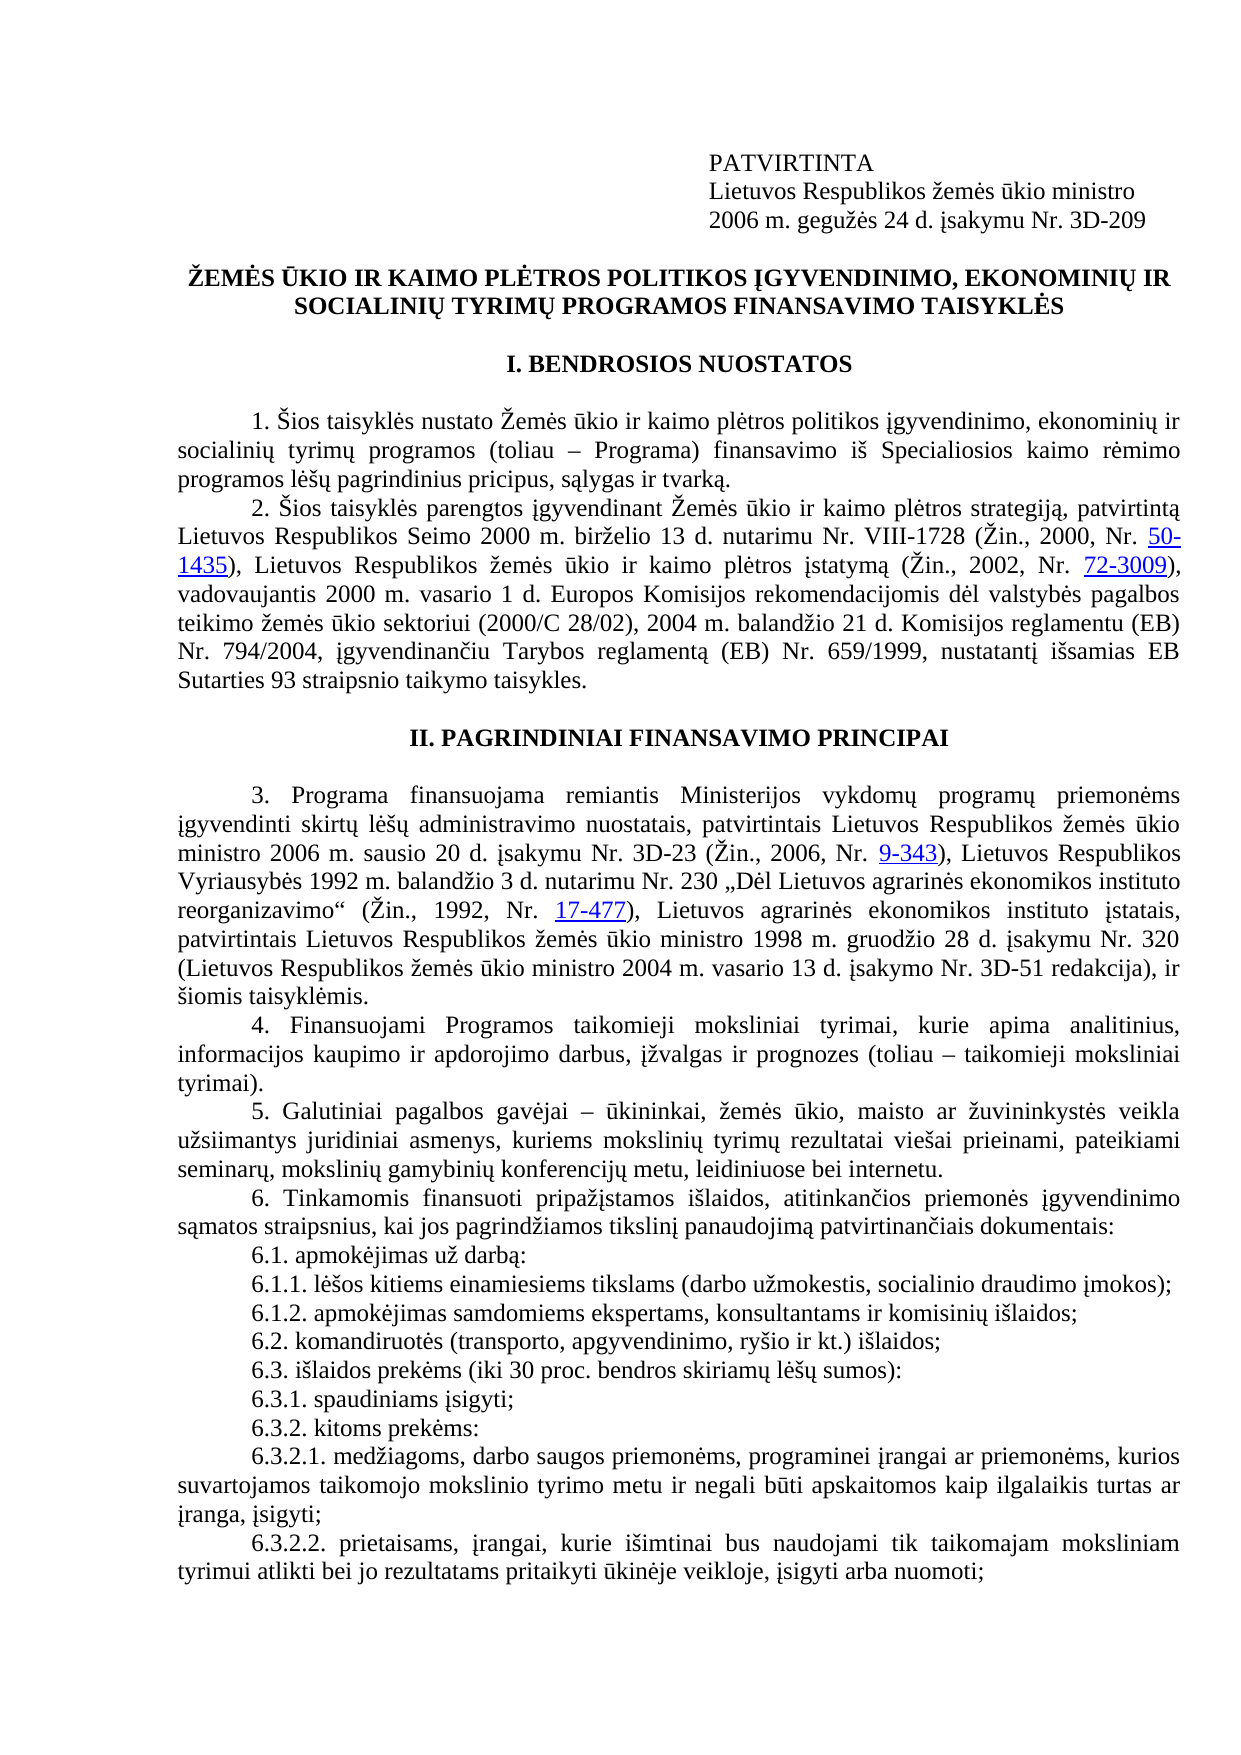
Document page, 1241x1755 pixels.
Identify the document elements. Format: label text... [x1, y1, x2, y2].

text 6.1.1. lėšos kitiems einamiesiems tikslams (darbo užmokestis, socialinio draudimo įmokos); [177, 1269, 1181, 1298]
text PATVIRTINTA [177, 148, 1181, 176]
text 1. Šios taisyklės nustato Žemės ūkio ir kaimo plėtros politikos įgyvendinimo, ekonominių ir socialinių tyrimų programos (toliau – Programa) finansavimo iš Specialiosios kaimo rėmimo programos lėšų pagrindinius pricipus, sąlygas ir tvarką. [177, 406, 1181, 493]
text ŽEMĖS ŪKIO IR KAIMO PLĖTROS POLITIKOS ĮGYVENDINIMO, EKONOMINIŲ IR SOCIALINIŲ TYRIMŲ PROGRAMOS FINANSAVIMO TAISYKLĖS [177, 263, 1181, 320]
text 6.1.2. apmokėjimas samdomiems ekspertams, konsultantams ir komisinių išlaidos; [177, 1298, 1181, 1326]
text 6.3.2.1. medžiagoms, darbo saugos priemonėms, programinei įrangai ar priemonėms, kurios suvartojamos taikomojo mokslinio tyrimo metu ir negali būti apskaitomos kaip ilgalaikis turtas ar įranga, įsigyti; [177, 1441, 1181, 1528]
text 6.3.2. kitoms prekėms: [177, 1413, 1181, 1441]
text 3. Programa finansuojama remiantis Ministerijos vykdomų programų priemonėms įgyvendinti skirtų lėšų administravimo nuostatais, patvirtintais Lietuvos Respublikos žemės ūkio ministro 2006 m. sausio 20 d. įsakymu Nr. 3D-23 (Žin., 2006, Nr. 9-343), Lietuvos Respublikos Vyriausybės 1992 m. balandžio 3 d. nutarimu Nr. 230 „Dėl Lietuvos agrarinės ekonomikos instituto reorganizavimo“ (Žin., 1992, Nr. 17-477), Lietuvos agrarinės ekonomikos instituto įstatais, patvirtintais Lietuvos Respublikos žemės ūkio ministro 1998 m. gruodžio 28 d. įsakymu Nr. 320 (Lietuvos Respublikos žemės ūkio ministro 2004 m. vasario 13 d. įsakymo Nr. 3D-51 redakcija), ir šiomis taisyklėmis. [177, 780, 1181, 1010]
text 2. Šios taisyklės parengtos įgyvendinant Žemės ūkio ir kaimo plėtros strategiją, patvirtintą Lietuvos Respublikos Seimo 2000 m. birželio 13 d. nutarimu Nr. VIII-1728 (Žin., 2000, Nr. 50-1435), Lietuvos Respublikos žemės ūkio ir kaimo plėtros įstatymą (Žin., 2002, Nr. 72-3009), vadovaujantis 2000 m. vasario 1 d. Europos Komisijos rekomendacijomis dėl valstybės pagalbos teikimo žemės ūkio sektoriui (2000/C 28/02), 2004 m. balandžio 21 d. Komisijos reglamentu (EB) Nr. 794/2004, įgyvendinančiu Tarybos reglamentą (EB) Nr. 659/1999, nustatantį išsamias EB Sutarties 93 straipsnio taikymo taisykles. [177, 493, 1181, 694]
text 6.3. išlaidos prekėms (iki 30 proc. bendros skiriamų lėšų sumos): [177, 1355, 1181, 1384]
text 6.3.2.2. prietaisams, įrangai, kurie išimtinai bus naudojami tik taikomajam moksliniam tyrimui atlikti bei jo rezultatams pritaikyti ūkinėje veikloje, įsigyti arba nuomoti; [177, 1528, 1181, 1585]
text 6. Tinkamomis finansuoti pripažįstamos išlaidos, atitinkančios priemonės įgyvendinimo sąmatos straipsnius, kai jos pagrindžiamos tikslinį panaudojimą patvirtinančiais dokumentais: [177, 1183, 1181, 1240]
text 6.1. apmokėjimas už darbą: [177, 1240, 1181, 1269]
text II. PAGRINDINIAI FINANSAVIMO PRINCIPAI [177, 723, 1181, 751]
text 6.3.1. spaudiniams įsigyti; [177, 1384, 1181, 1413]
text 2006 m. gegužės 24 d. įsakymu Nr. 3D-209 [177, 205, 1181, 234]
text Lietuvos Respublikos žemės ūkio ministro [177, 176, 1181, 205]
text 6.2. komandiruotės (transporto, apgyvendinimo, ryšio ir kt.) išlaidos; [177, 1326, 1181, 1355]
text 4. Finansuojami Programos taikomieji moksliniai tyrimai, kurie apima analitinius, informacijos kaupimo ir apdorojimo darbus, įžvalgas ir prognozes (toliau – taikomieji moksliniai tyrimai). [177, 1010, 1181, 1096]
text I. BENDROSIOS NUOSTATOS [177, 349, 1181, 378]
text 5. Galutiniai pagalbos gavėjai – ūkininkai, žemės ūkio, maisto ar žuvininkystės veikla užsiimantys juridiniai asmenys, kuriems mokslinių tyrimų rezultatai viešai prieinami, pateikiami seminarų, mokslinių gamybinių konferencijų metu, leidiniuose bei internetu. [177, 1096, 1181, 1183]
